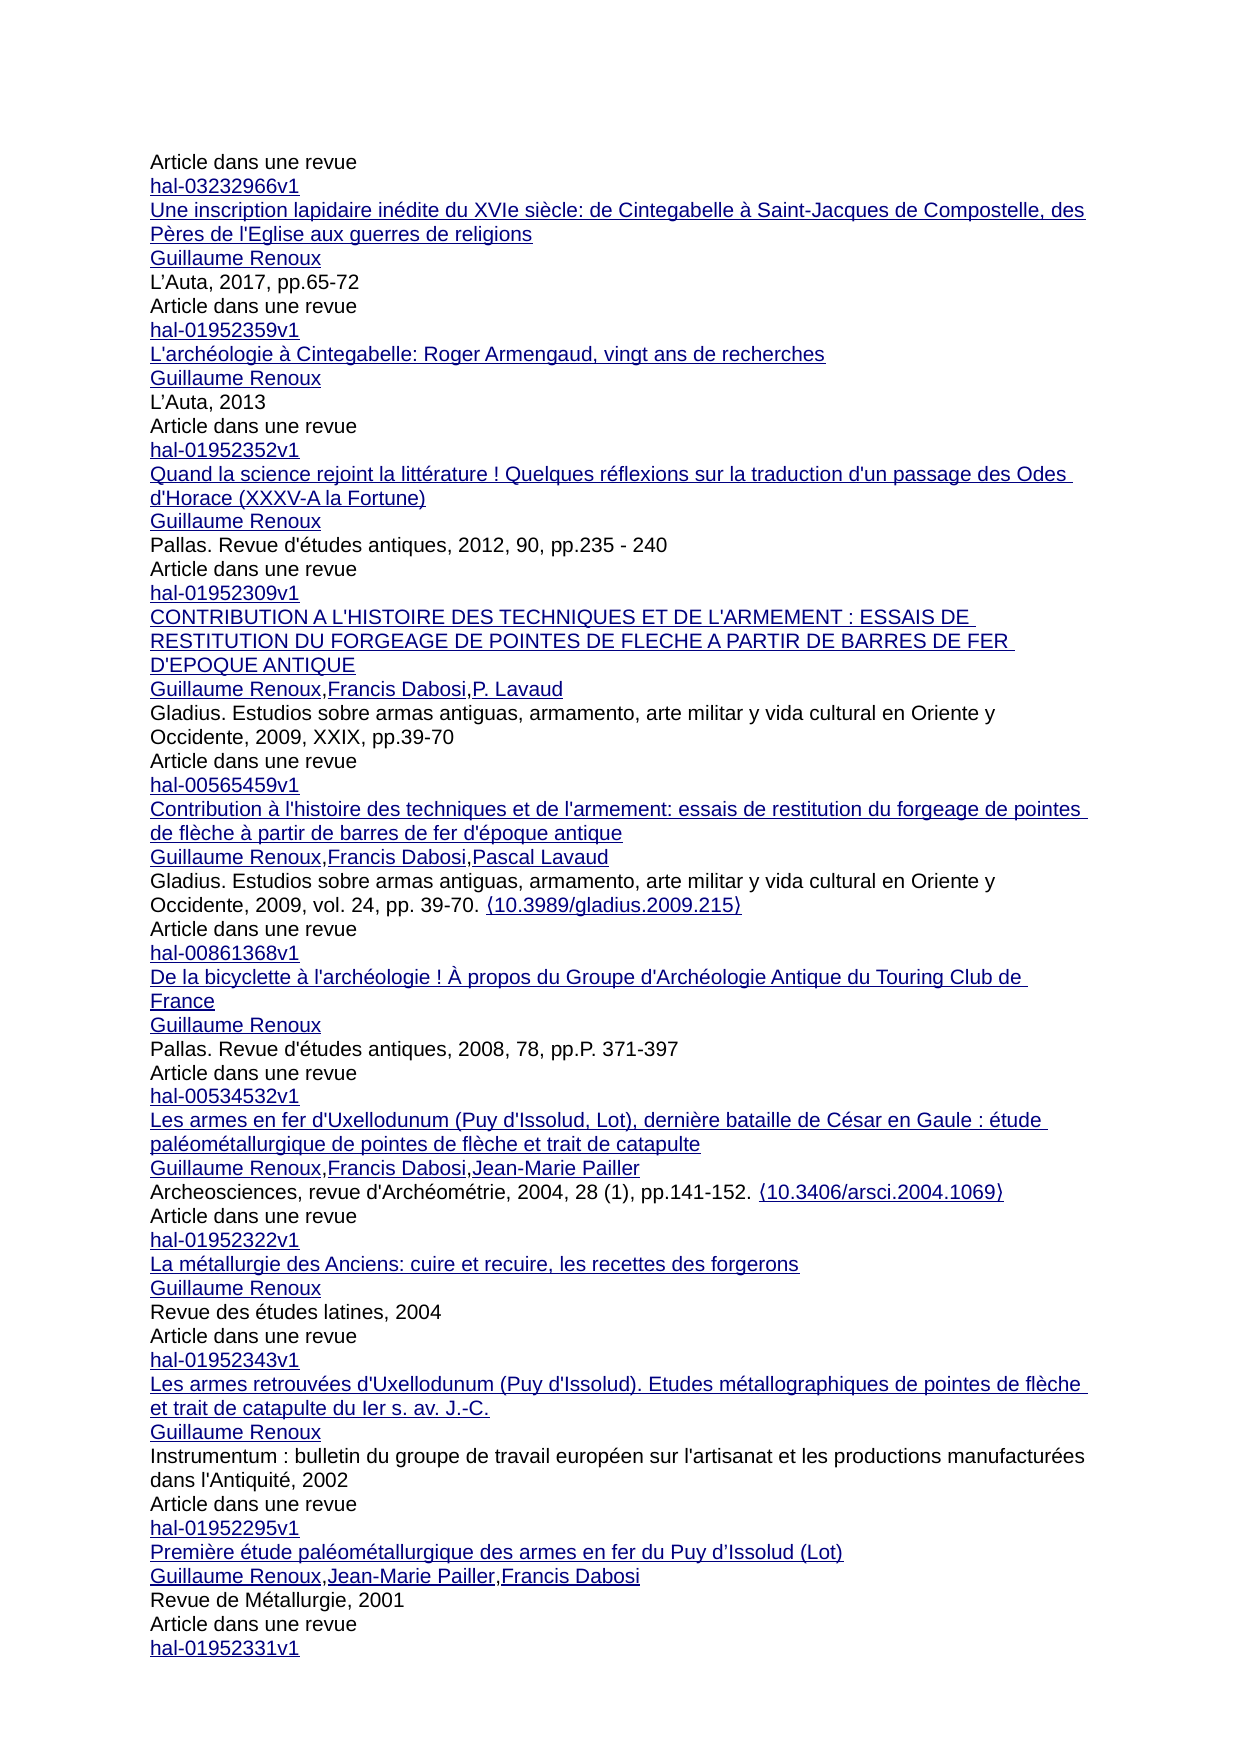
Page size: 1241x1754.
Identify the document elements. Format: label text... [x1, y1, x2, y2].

table_cell Les armes en fer d'Uxellodunum (Puy d'Issolud, Lot), dernière bataille de César en Gaule : étude paléométallurgique de pointes de flèche et trait de catapulte Guillaume Renoux,Francis Dabosi,Jean-Marie Pailler Archeosciences, revue d'Archéométrie, 2004, 28 (1), pp.141-152. ⟨10.3406/arsci.2004.1069⟩ Article dans une revue hal-01952322v1 [150, 1108, 1090, 1252]
table_cell Les armes retrouvées d'Uxellodunum (Puy d'Issolud). Etudes métallographiques de pointes de flèche et trait de catapulte du Ier s. av. J.-C. Guillaume Renoux Instrumentum : bulletin du groupe de travail européen sur l'artisanat et les productions manufacturées dans l'Antiquité, 2002 Article dans une revue hal-01952295v1 [150, 1372, 1090, 1539]
table_cell Article dans une revue hal-03232966v1 [150, 150, 1090, 198]
table_cell CONTRIBUTION A L'HISTOIRE DES TECHNIQUES ET DE L'ARMEMENT : ESSAIS DE RESTITUTION DU FORGEAGE DE POINTES DE FLECHE A PARTIR DE BARRES DE FER D'EPOQUE ANTIQUE Guillaume Renoux,Francis Dabosi,P. Lavaud Gladius. Estudios sobre armas antiguas, armamento, arte militar y vida cultural en Oriente y Occidente, 2009, XXIX, pp.39-70 Article dans une revue hal-00565459v1 [150, 605, 1090, 797]
table_cell Une inscription lapidaire inédite du XVIe siècle: de Cintegabelle à Saint-Jacques de Compostelle, des Pères de l'Eglise aux guerres de religions Guillaume Renoux L’Auta, 2017, pp.65-72 Article dans une revue hal-01952359v1 [150, 198, 1090, 342]
table_cell De la bicyclette à l'archéologie ! À propos du Groupe d'Archéologie Antique du Touring Club de France Guillaume Renoux Pallas. Revue d'études antiques, 2008, 78, pp.P. 371-397 Article dans une revue hal-00534532v1 [150, 965, 1090, 1108]
table_cell Première étude paléométallurgique des armes en fer du Puy d’Issolud (Lot) Guillaume Renoux,Jean-Marie Pailler,Francis Dabosi Revue de Métallurgie, 2001 Article dans une revue hal-01952331v1 [150, 1540, 1090, 1659]
table_cell Contribution à l'histoire des techniques et de l'armement: essais de restitution du forgeage de pointes de flèche à partir de barres de fer d'époque antique Guillaume Renoux,Francis Dabosi,Pascal Lavaud Gladius. Estudios sobre armas antiguas, armamento, arte militar y vida cultural en Oriente y Occidente, 2009, vol. 24, pp. 39-70. ⟨10.3989/gladius.2009.215⟩ Article dans une revue hal-00861368v1 [150, 797, 1090, 964]
table_cell L'archéologie à Cintegabelle: Roger Armengaud, vingt ans de recherches Guillaume Renoux L’Auta, 2013 Article dans une revue hal-01952352v1 [150, 342, 1090, 461]
table_cell Quand la science rejoint la littérature ! Quelques réflexions sur la traduction d'un passage des Odes d'Horace (XXXV-A la Fortune) Guillaume Renoux Pallas. Revue d'études antiques, 2012, 90, pp.235 - 240 Article dans une revue hal-01952309v1 [150, 461, 1090, 605]
table_cell La métallurgie des Anciens: cuire et recuire, les recettes des forgerons Guillaume Renoux Revue des études latines, 2004 Article dans une revue hal-01952343v1 [150, 1252, 1090, 1372]
